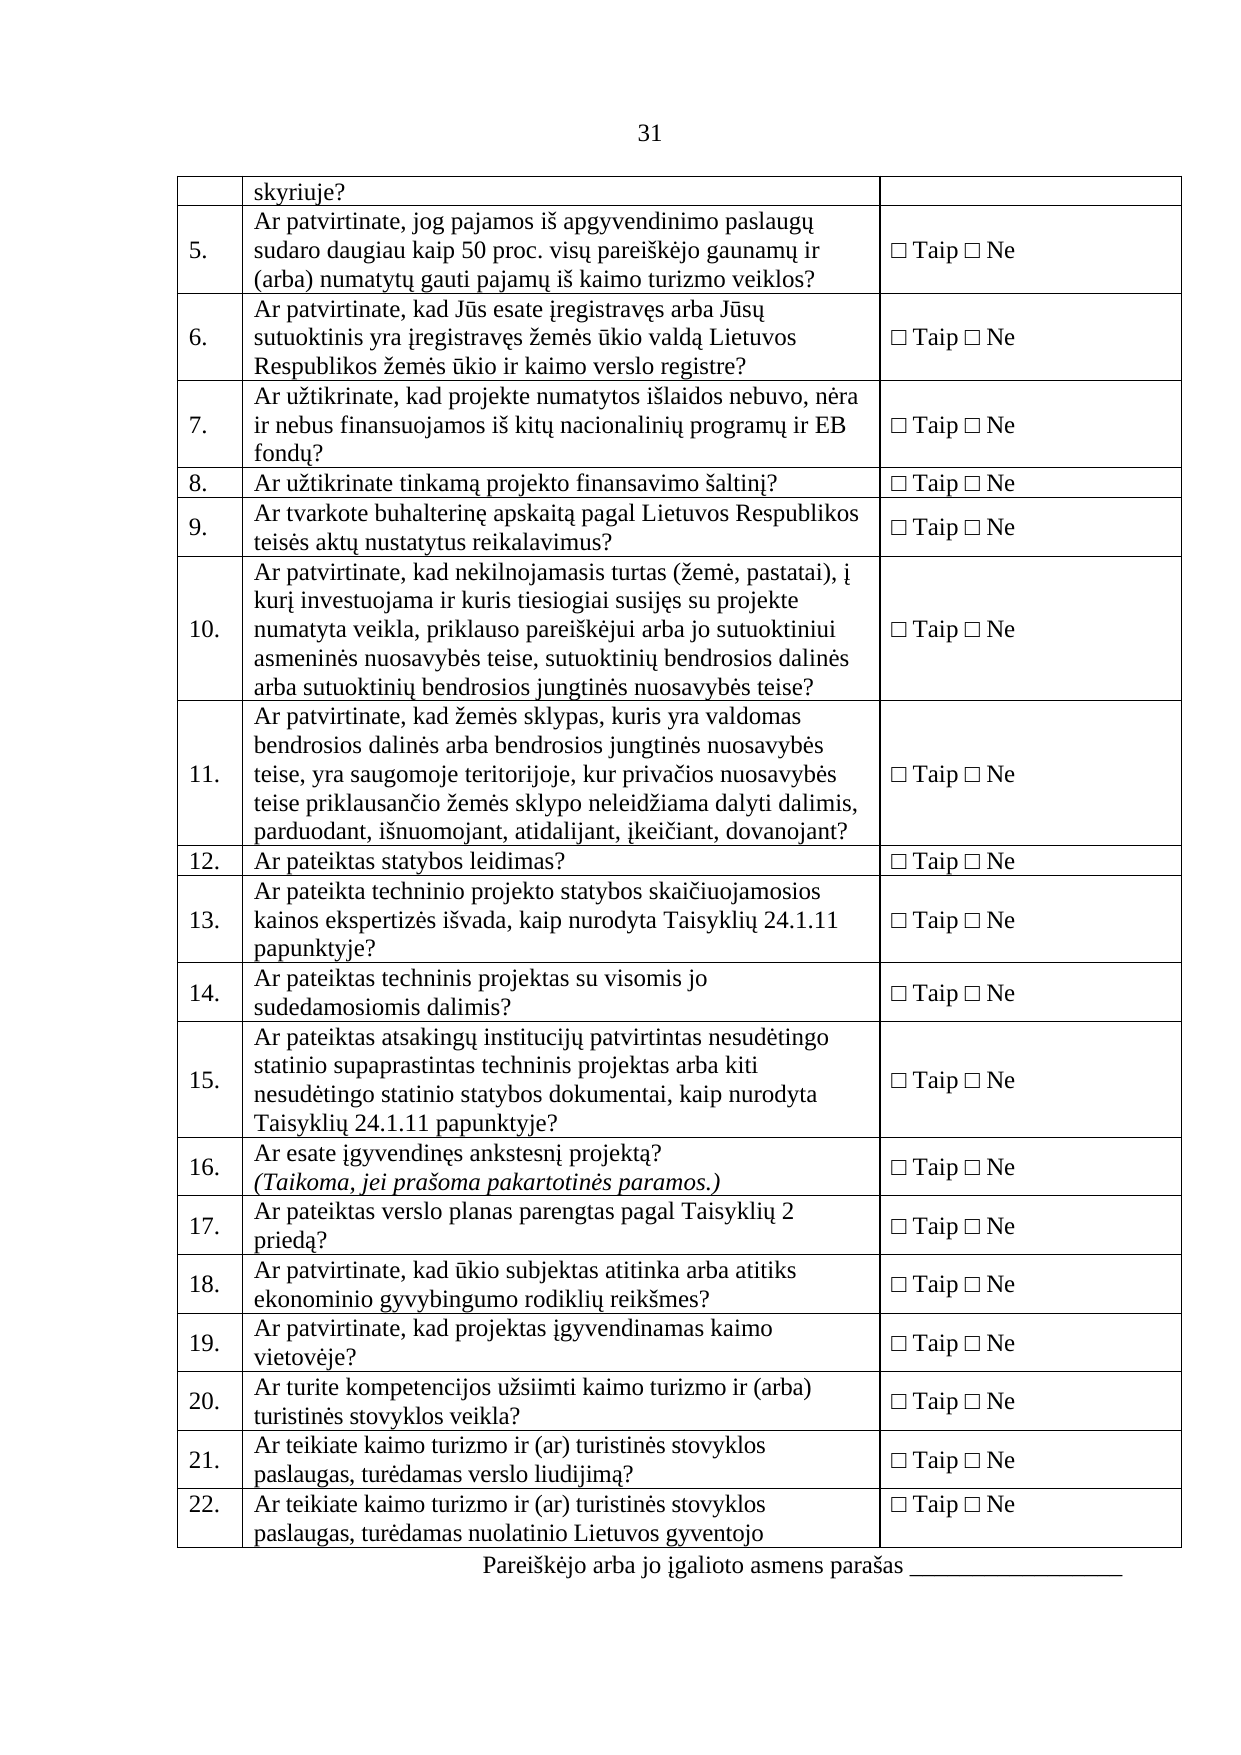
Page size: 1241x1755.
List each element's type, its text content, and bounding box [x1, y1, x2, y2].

table_cell 12. [178, 846, 242, 875]
table_cell 15. [178, 1022, 242, 1137]
table_cell □ Taip □ Ne [881, 294, 1181, 380]
table_cell 9. [178, 498, 242, 556]
table_cell □ Taip □ Ne [881, 206, 1181, 293]
table_cell Ar patvirtinate, kad projektas įgyvendinamas kaimo vietovėje? [243, 1314, 879, 1371]
table_cell 18. [178, 1255, 242, 1312]
table_cell □ Taip □ Ne [881, 1255, 1181, 1312]
table_cell 20. [178, 1372, 242, 1429]
table_cell 6. [178, 294, 242, 380]
table_cell □ Taip □ Ne [881, 1489, 1181, 1547]
table_cell Ar turite kompetencijos užsiimti kaimo turizmo ir (arba) turistinės stovyklos veikla? [243, 1372, 879, 1429]
table_cell Ar pateiktas atsakingų institucijų patvirtintas nesudėtingo statinio supaprastintas techninis projektas arba kiti nesudėtingo statinio statybos dokumentai, kaip nurodyta Taisyklių 24.1.11 papunktyje? [243, 1022, 879, 1137]
table_cell □ Taip □ Ne [881, 498, 1181, 556]
table_cell Ar esate įgyvendinęs ankstesnį projektą? (Taikoma, jei prašoma pakartotinės paramos.) [243, 1138, 879, 1195]
table_cell □ Taip □ Ne [881, 846, 1181, 875]
table_cell 11. [178, 701, 242, 845]
table_cell □ Taip □ Ne [881, 876, 1181, 962]
table_cell 5. [178, 206, 242, 293]
table_cell skyriuje? [243, 177, 879, 205]
table_cell Ar patvirtinate, jog pajamos iš apgyvendinimo paslaugų sudaro daugiau kaip 50 proc. visų pareiškėjo gaunamų ir (arba) numatytų gauti pajamų iš kaimo turizmo veiklos? [243, 206, 879, 293]
table_cell Ar užtikrinate, kad projekte numatytos išlaidos nebuvo, nėra ir nebus finansuojamos iš kitų nacionalinių programų ir EB fondų? [243, 381, 879, 467]
table_cell □ Taip □ Ne [881, 381, 1181, 467]
table_cell □ Taip □ Ne [881, 1431, 1181, 1488]
table_cell 8. [178, 468, 242, 497]
table_cell [881, 177, 1181, 205]
table_cell □ Taip □ Ne [881, 1196, 1181, 1254]
table_cell 19. [178, 1314, 242, 1371]
table_cell Ar teikiate kaimo turizmo ir (ar) turistinės stovyklos paslaugas, turėdamas verslo liudijimą? [243, 1431, 879, 1488]
table_cell [178, 177, 242, 205]
table_cell □ Taip □ Ne [881, 557, 1181, 700]
table_cell □ Taip □ Ne [881, 1314, 1181, 1371]
table_cell 17. [178, 1196, 242, 1254]
table_cell □ Taip □ Ne [881, 1138, 1181, 1195]
table_cell Ar teikiate kaimo turizmo ir (ar) turistinės stovyklos paslaugas, turėdamas nuolatinio Lietuvos gyventojo [243, 1489, 879, 1547]
table_cell Ar patvirtinate, kad nekilnojamasis turtas (žemė, pastatai), į kurį investuojama ir kuris tiesiogiai susijęs su projekte numatyta veikla, priklauso pareiškėjui arba jo sutuoktiniui asmeninės nuosavybės teise, sutuoktinių bendrosios dalinės arba sutuoktinių bendrosios jungtinės nuosavybės teise? [243, 557, 879, 700]
table_cell Ar užtikrinate tinkamą projekto finansavimo šaltinį? [243, 468, 879, 497]
table_cell □ Taip □ Ne [881, 468, 1181, 497]
table_cell □ Taip □ Ne [881, 701, 1181, 845]
table_cell Ar patvirtinate, kad žemės sklypas, kuris yra valdomas bendrosios dalinės arba bendrosios jungtinės nuosavybės teise, yra saugomoje teritorijoje, kur privačios nuosavybės teise priklausančio žemės sklypo neleidžiama dalyti dalimis, parduodant, išnuomojant, atidalijant, įkeičiant, dovanojant? [243, 701, 879, 845]
table_cell Ar pateikta techninio projekto statybos skaičiuojamosios kainos ekspertizės išvada, kaip nurodyta Taisyklių 24.1.11 papunktyje? [243, 876, 879, 962]
table_cell Ar pateiktas techninis projektas su visomis jo sudedamosiomis dalimis? [243, 963, 879, 1021]
table_cell 13. [178, 876, 242, 962]
table_cell 10. [178, 557, 242, 700]
table_cell 22. [178, 1489, 242, 1547]
table_cell 14. [178, 963, 242, 1021]
table_cell □ Taip □ Ne [881, 1022, 1181, 1137]
table_cell □ Taip □ Ne [881, 963, 1181, 1021]
table_cell Ar patvirtinate, kad ūkio subjektas atitinka arba atitiks ekonominio gyvybingumo rodiklių reikšmes? [243, 1255, 879, 1312]
table_cell Ar pateiktas verslo planas parengtas pagal Taisyklių 2 priedą? [243, 1196, 879, 1254]
table_cell Ar patvirtinate, kad Jūs esate įregistravęs arba Jūsų sutuoktinis yra įregistravęs žemės ūkio valdą Lietuvos Respublikos žemės ūkio ir kaimo verslo registre? [243, 294, 879, 380]
table_cell Ar tvarkote buhalterinę apskaitą pagal Lietuvos Respublikos teisės aktų nustatytus reikalavimus? [243, 498, 879, 556]
table_cell 21. [178, 1431, 242, 1488]
table_cell 16. [178, 1138, 242, 1195]
table_cell □ Taip □ Ne [881, 1372, 1181, 1429]
table_cell Ar pateiktas statybos leidimas? [243, 846, 879, 875]
table_cell 7. [178, 381, 242, 467]
